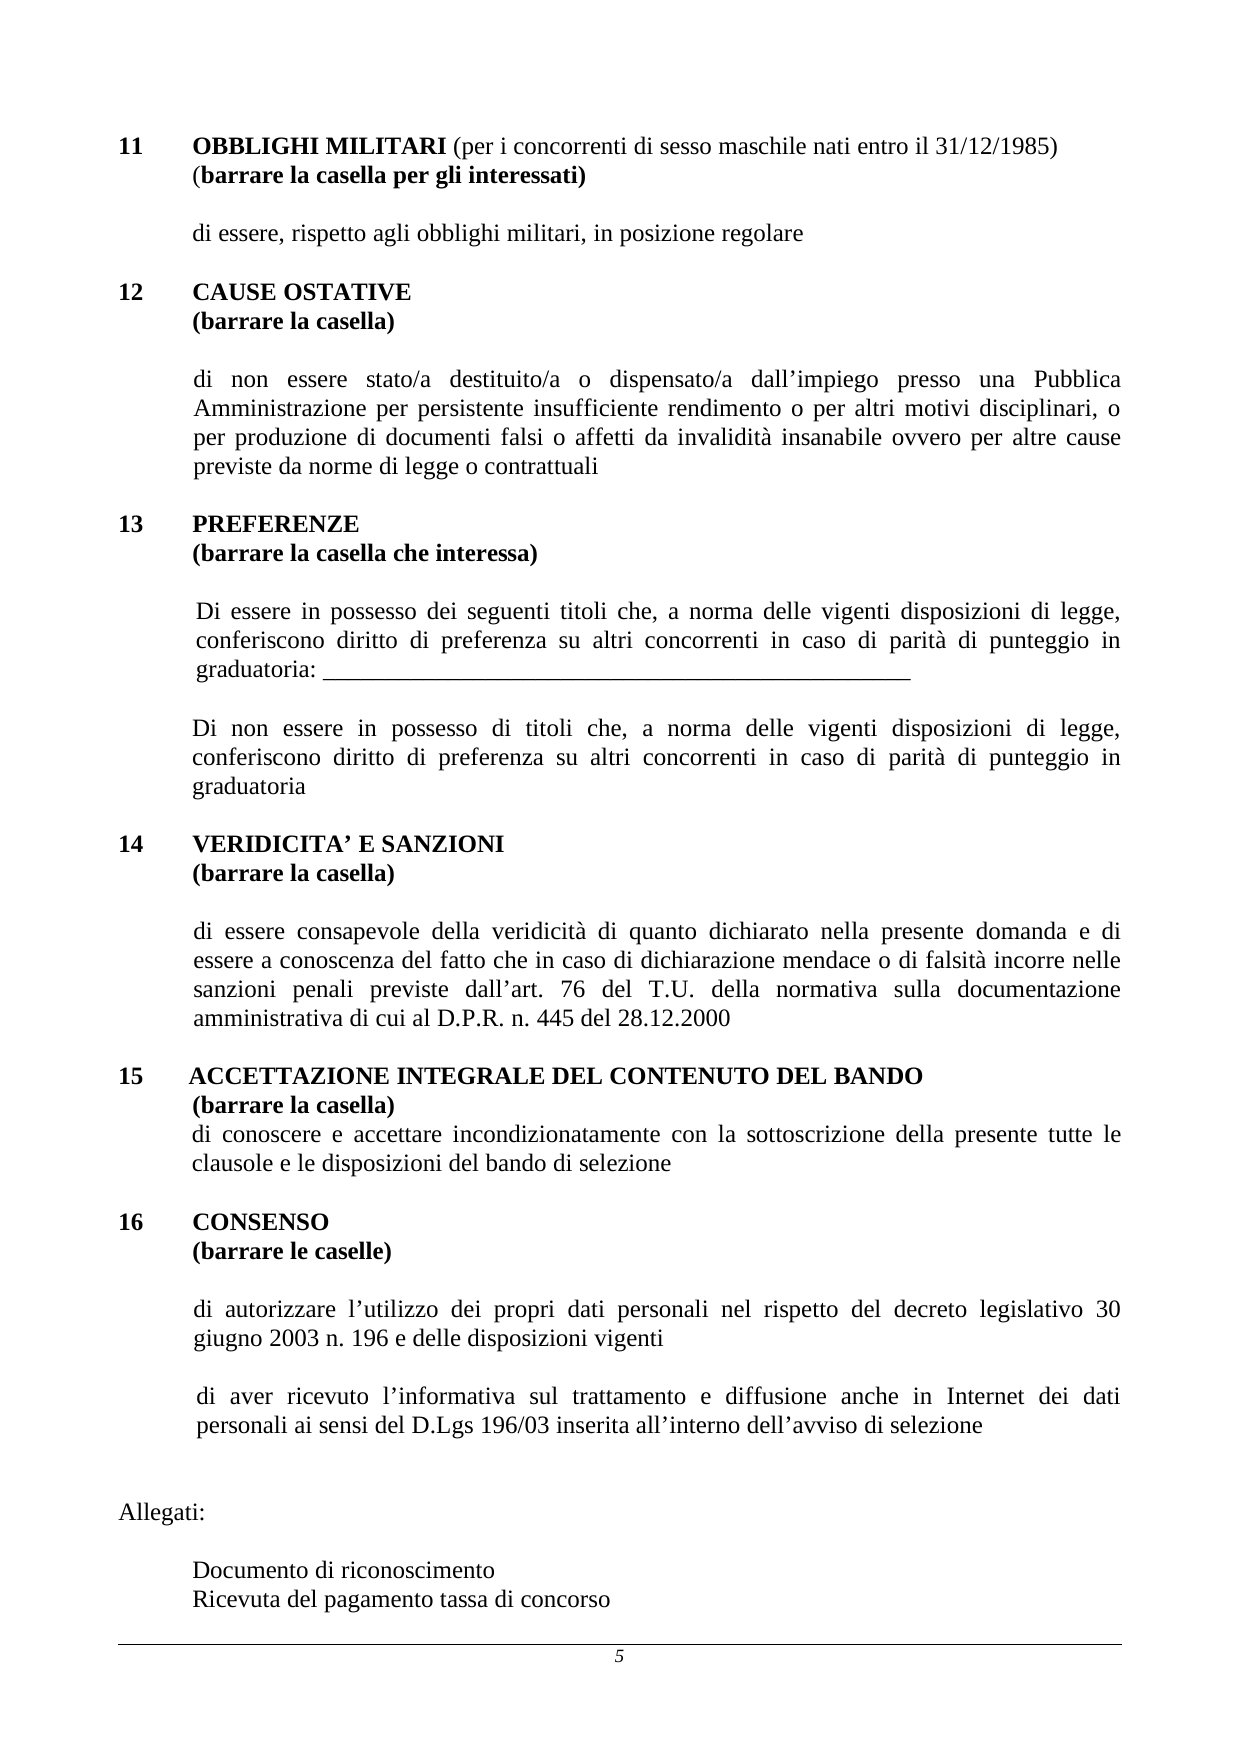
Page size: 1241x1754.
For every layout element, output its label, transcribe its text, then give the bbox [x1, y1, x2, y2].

text  di autorizzare l’utilizzo dei propri dati personali nel rispetto del decreto legislativo 30 giugno 2003 n. 196 e delle disposizioni vigenti [118, 1294, 1122, 1352]
text (barrare la casella) [118, 1090, 1122, 1119]
text 14 VERIDICITA’ E SANZIONI [118, 829, 1122, 858]
text (barrare la casella) [118, 858, 1122, 887]
text  Di essere in possesso dei seguenti titoli che, a norma delle vigenti disposizioni di legge, conferiscono diritto di preferenza su altri concorrenti in caso di parità di punteggio in graduatoria: _______________________________________________ [118, 596, 1122, 683]
text Allegati: [118, 1497, 1122, 1526]
text 15 ACCETTAZIONE INTEGRALE DEL CONTENUTO DEL BANDO [118, 1061, 1122, 1090]
text (barrare la casella per gli interessati) [118, 160, 1122, 189]
text  di conoscere e accettare incondizionatamente con la sottoscrizione della presente tutte le clausole e le disposizioni del bando di selezione [118, 1119, 1122, 1177]
text  di essere, rispetto agli obblighi militari, in posizione regolare [118, 218, 1122, 247]
text (barrare le caselle) [118, 1236, 1122, 1264]
text  di essere consapevole della veridicità di quanto dichiarato nella presente domanda e di essere a conoscenza del fatto che in caso di dichiarazione mendace o di falsità incorre nelle sanzioni penali previste dall’art. 76 del T.U. della normativa sulla documentazione amministrativa di cui al D.P.R. n. 445 del 28.12.2000 [118, 916, 1122, 1032]
text 11 OBBLIGHI MILITARI (per i concorrenti di sesso maschile nati entro il 31/12/1985) [118, 131, 1122, 160]
text 13 PREFERENZE [118, 509, 1122, 538]
text 16 CONSENSO [118, 1206, 1122, 1236]
text  di aver ricevuto l’informativa sul trattamento e diffusione anche in Internet dei dati personali ai sensi del D.Lgs 196/03 inserita all’interno dell’avviso di selezione [118, 1381, 1122, 1439]
text (barrare la casella che interessa) [118, 538, 1122, 567]
text  Documento di riconoscimento [118, 1555, 1122, 1584]
text  Di non essere in possesso di titoli che, a norma delle vigenti disposizioni di legge, conferiscono diritto di preferenza su altri concorrenti in caso di parità di punteggio in graduatoria [118, 712, 1122, 799]
text (barrare la casella) [118, 306, 1122, 334]
text 12 CAUSE OSTATIVE [118, 276, 1122, 306]
text  Ricevuta del pagamento tassa di concorso [118, 1584, 1122, 1613]
text  di non essere stato/a destituito/a o dispensato/a dall’impiego presso una Pubblica Amministrazione per persistente insufficiente rendimento o per altri motivi disciplinari, o per produzione di documenti falsi o affetti da invalidità insanabile ovvero per altre cause previste da norme di legge o contrattuali [118, 364, 1122, 480]
